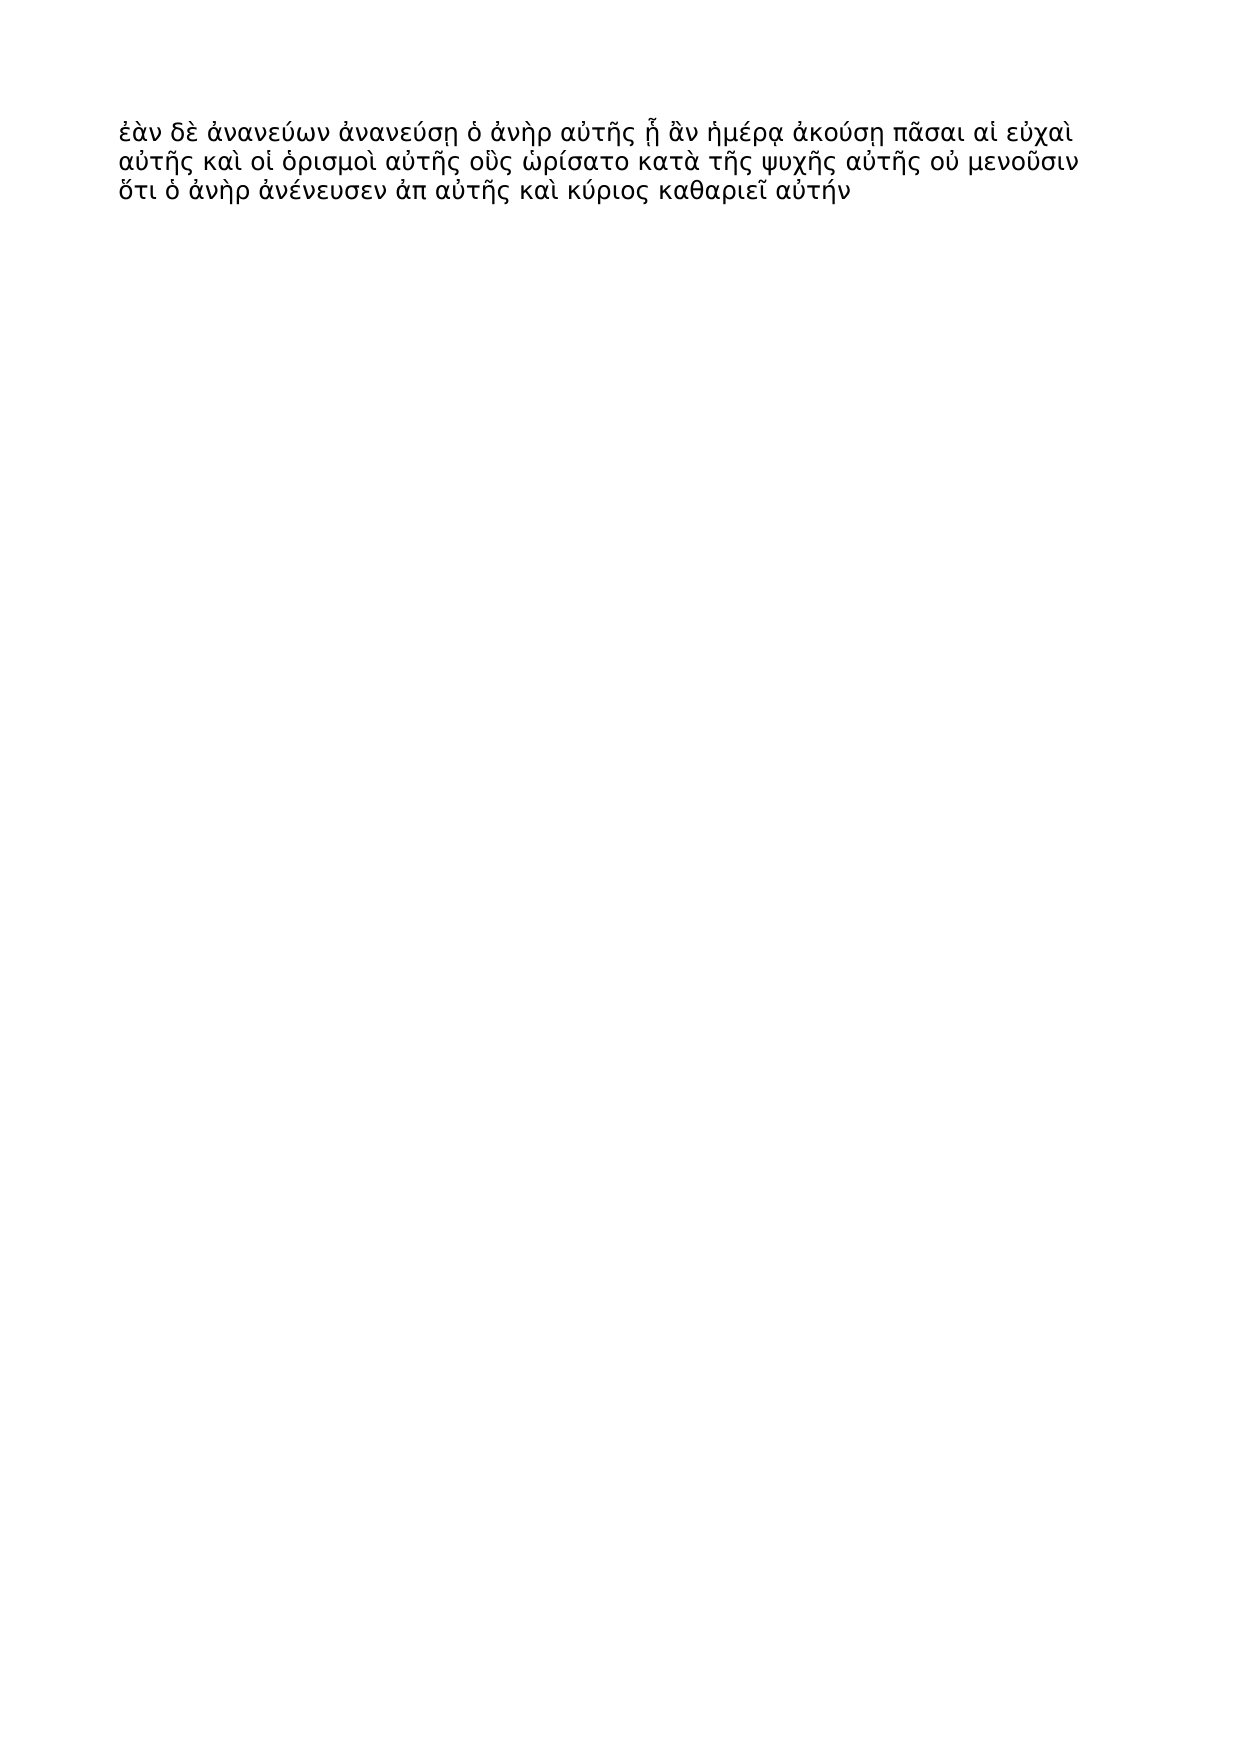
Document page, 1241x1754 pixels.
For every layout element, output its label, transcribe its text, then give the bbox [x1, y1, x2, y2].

text ἐὰν δὲ ἀνανεύων ἀνανεύσῃ ὁ ἀνὴρ αὐτῆς ᾗ ἂν ἡμέρᾳ ἀκούσῃ πᾶσαι αἱ εὐχαὶ αὐτῆς καὶ οἱ ὁρισμοὶ αὐτῆς οὓς ὡρίσατο κατὰ τῆς ψυχῆς αὐτῆς οὐ μενοῦσιν ὅτι ὁ ἀνὴρ ἀνένευσεν ἀπ αὐτῆς καὶ κύριος καθαριεῖ αὐτήν [118, 118, 1122, 206]
